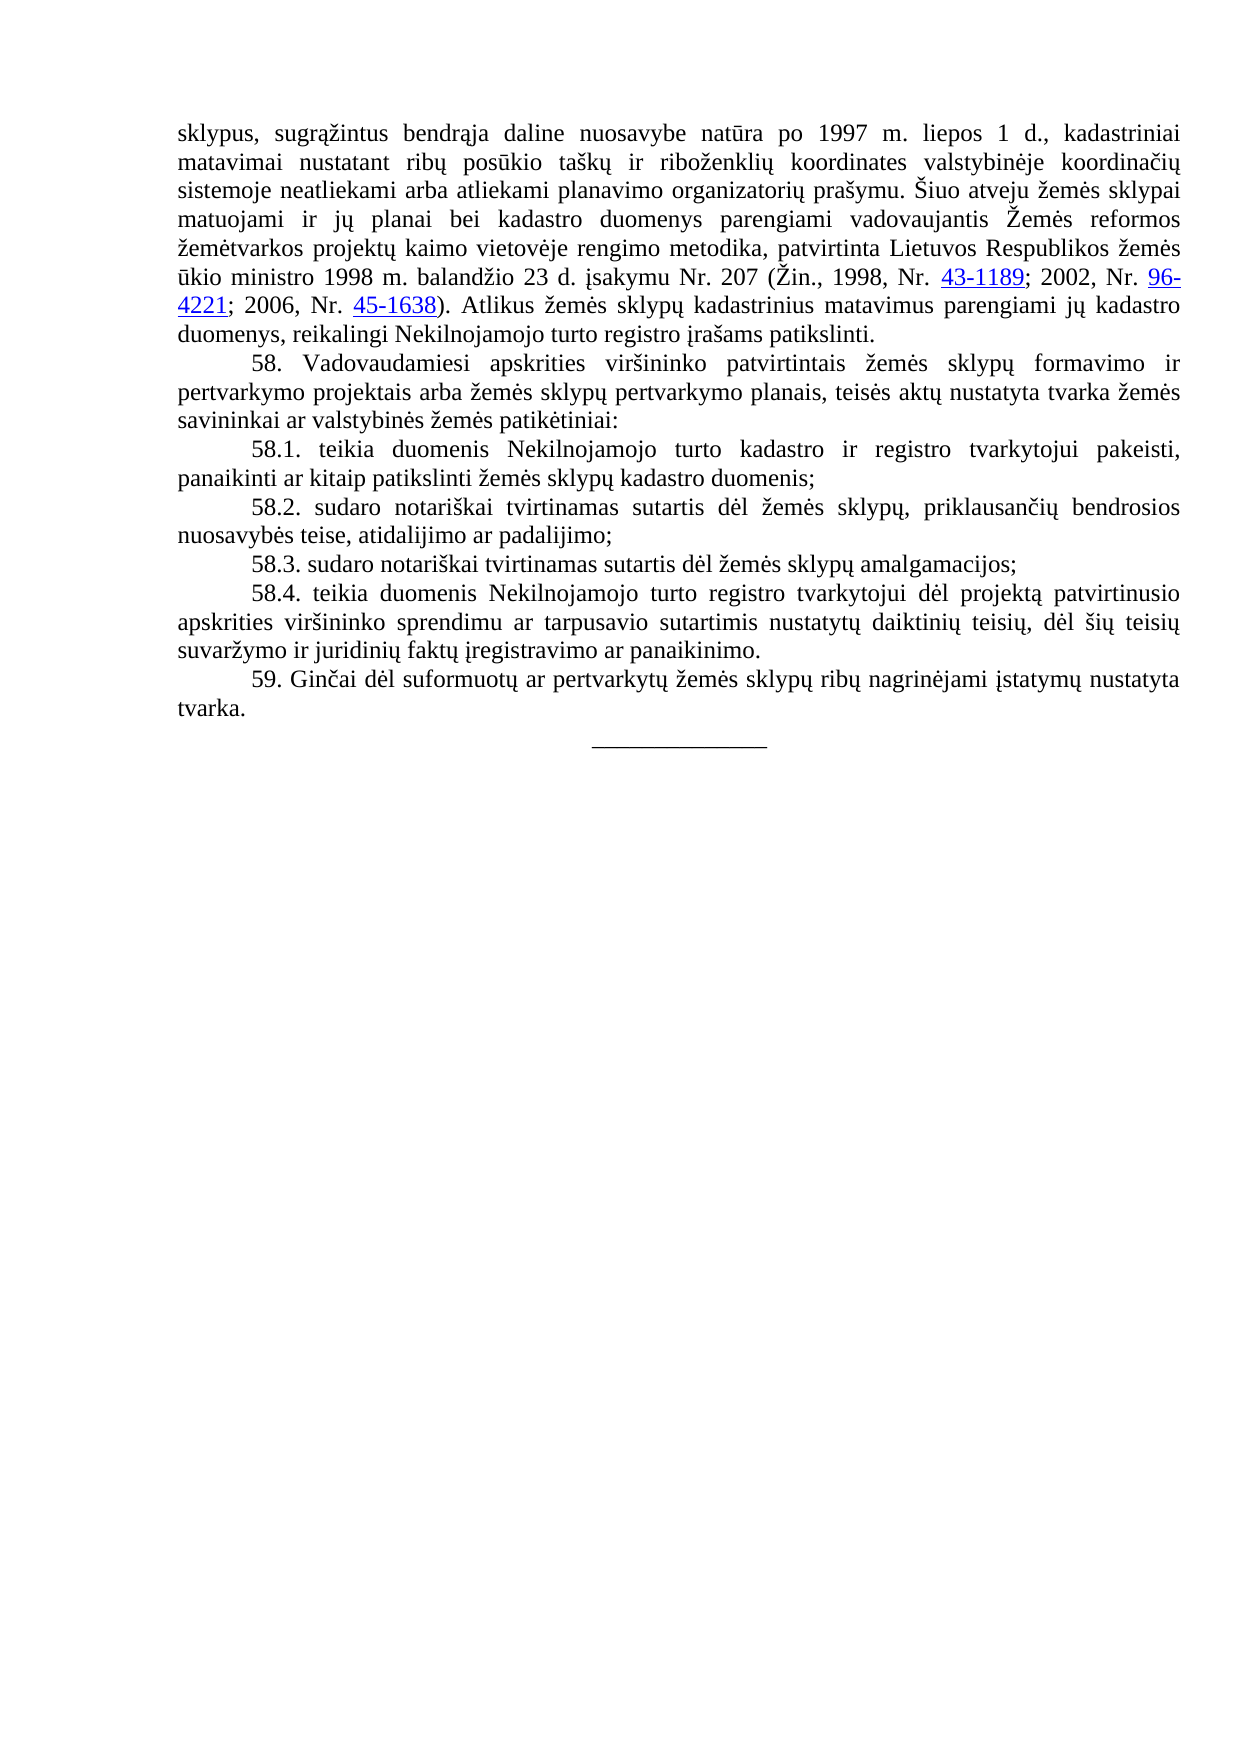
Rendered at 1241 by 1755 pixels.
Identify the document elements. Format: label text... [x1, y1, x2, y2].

text ______________ [177, 722, 1181, 751]
text 59. Ginčai dėl suformuotų ar pertvarkytų žemės sklypų ribų nagrinėjami įstatymų nustatyta tvarka. [177, 664, 1181, 722]
text sklypus, sugrąžintus bendrąja daline nuosavybe natūra po 1997 m. liepos 1 d., kadastriniai matavimai nustatant ribų posūkio taškų ir riboženklių koordinates valstybinėje koordinačių sistemoje neatliekami arba atliekami planavimo organizatorių prašymu. Šiuo atveju žemės sklypai matuojami ir jų planai bei kadastro duomenys parengiami vadovaujantis Žemės reformos žemėtvarkos projektų kaimo vietovėje rengimo metodika, patvirtinta Lietuvos Respublikos žemės ūkio ministro 1998 m. balandžio 23 d. įsakymu Nr. 207 (Žin., 1998, Nr. 43-1189; 2002, Nr. 96-4221; 2006, Nr. 45-1638). Atlikus žemės sklypų kadastrinius matavimus parengiami jų kadastro duomenys, reikalingi Nekilnojamojo turto registro įrašams patikslinti. [177, 118, 1181, 348]
text 58.3. sudaro notariškai tvirtinamas sutartis dėl žemės sklypų amalgamacijos; [177, 549, 1181, 578]
text 58.1. teikia duomenis Nekilnojamojo turto kadastro ir registro tvarkytojui pakeisti, panaikinti ar kitaip patikslinti žemės sklypų kadastro duomenis; [177, 434, 1181, 492]
text 58. Vadovaudamiesi apskrities viršininko patvirtintais žemės sklypų formavimo ir pertvarkymo projektais arba žemės sklypų pertvarkymo planais, teisės aktų nustatyta tvarka žemės savininkai ar valstybinės žemės patikėtiniai: [177, 348, 1181, 434]
text 58.4. teikia duomenis Nekilnojamojo turto registro tvarkytojui dėl projektą patvirtinusio apskrities viršininko sprendimu ar tarpusavio sutartimis nustatytų daiktinių teisių, dėl šių teisių suvaržymo ir juridinių faktų įregistravimo ar panaikinimo. [177, 578, 1181, 664]
text 58.2. sudaro notariškai tvirtinamas sutartis dėl žemės sklypų, priklausančių bendrosios nuosavybės teise, atidalijimo ar padalijimo; [177, 492, 1181, 549]
